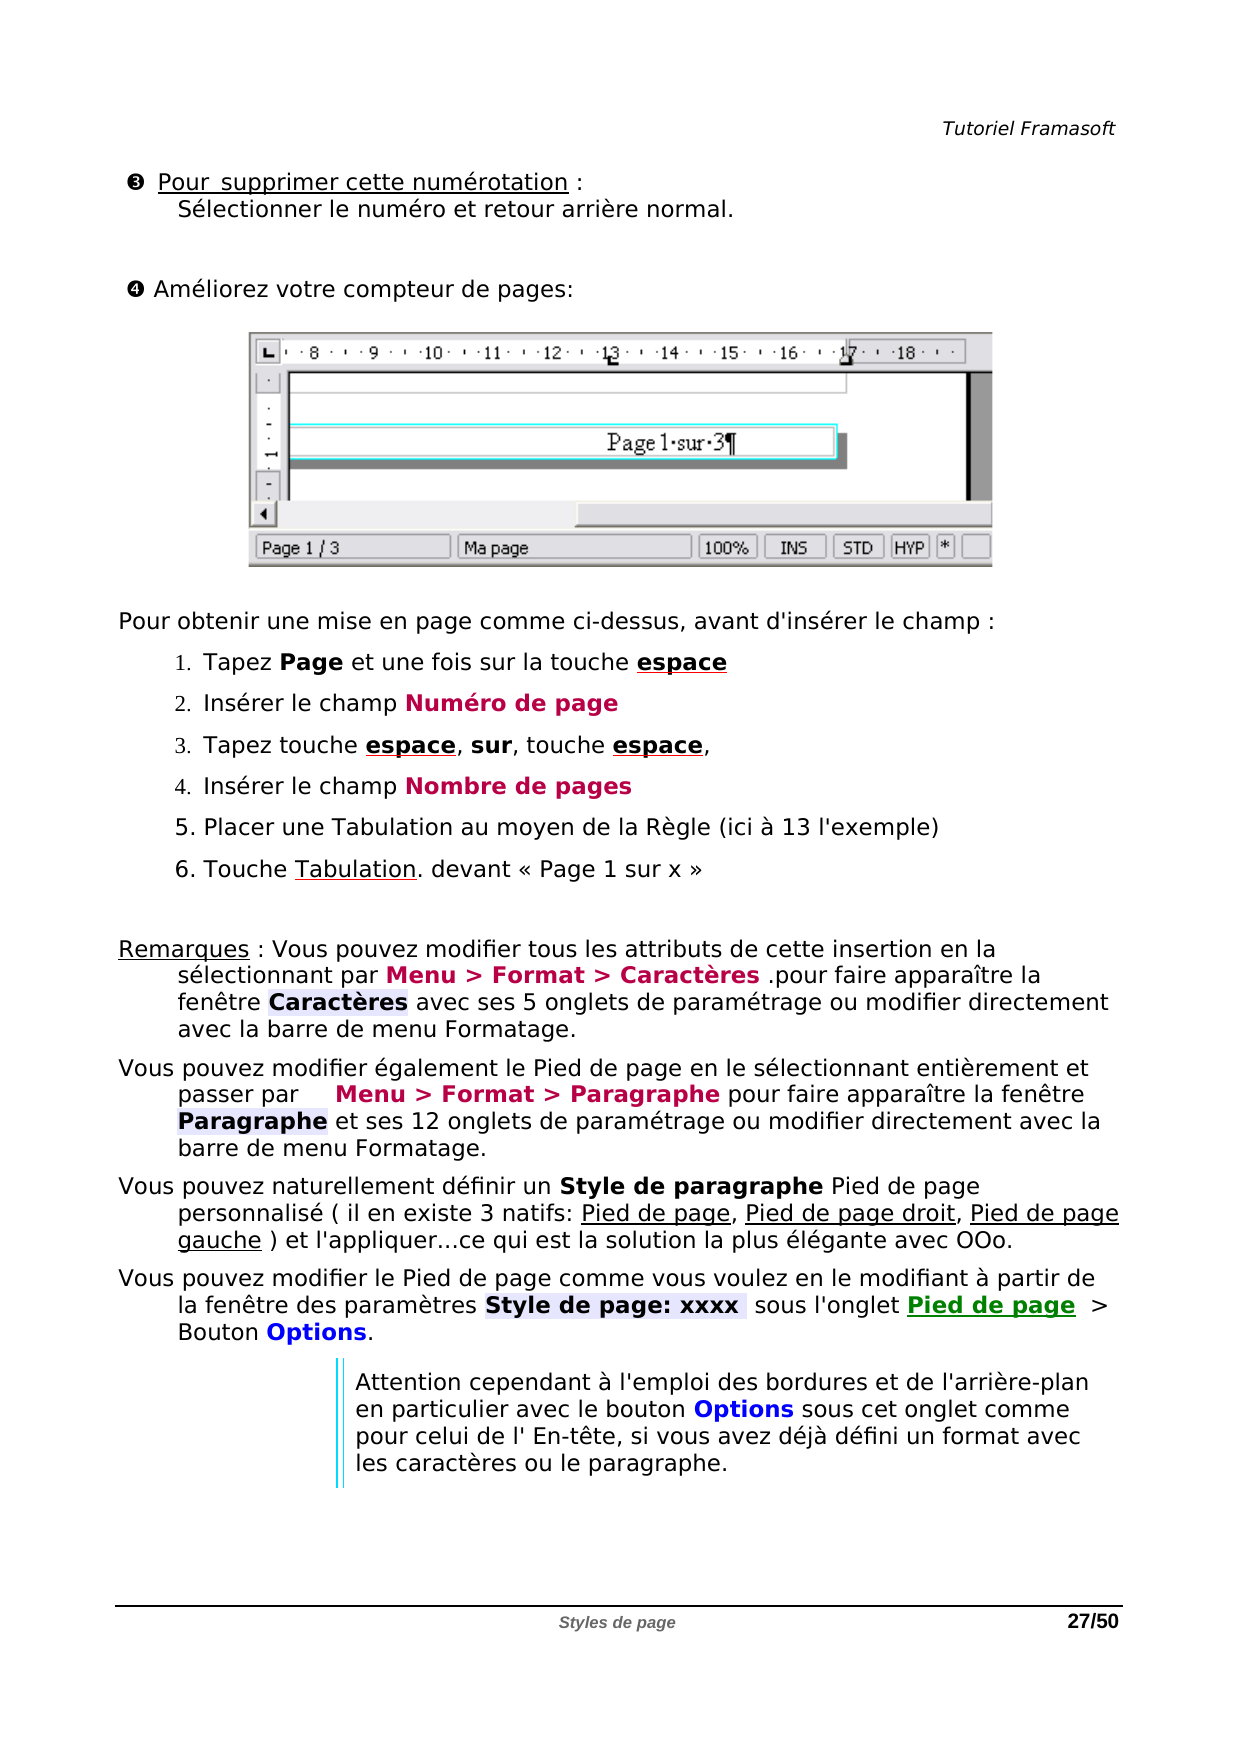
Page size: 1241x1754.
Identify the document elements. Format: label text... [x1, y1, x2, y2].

text ➌ Pour supprimer cette numérotation : Sélectionner le numéro et retour arrière normal. [118, 169, 1123, 223]
text 2. Insérer le champ Numéro de page [174, 691, 1123, 717]
text 4. Insérer le champ Nombre de pages [174, 773, 1123, 800]
text Attention cependant à l'emploi des bordures et de l'arrière-plan en particulier avec le bouton Options sous cet onglet comme pour celui de l' En-tête, si vous avez déjà défini un format avec les caractères ou le paragraphe. [344, 1358, 1122, 1488]
text 6. Touche Tabulation. devant « Page 1 sur x » [174, 856, 1123, 883]
text Vous pouvez naturellement définir un Style de paragraphe Pied de page personnalisé ( il en existe 3 natifs: Pied de page, Pied de page droit, Pied de page gauche ) et l'appliquer...ce qui est la solution la plus élégante avec OOo. [118, 1173, 1123, 1254]
text ➍ Améliorez votre compteur de pages: [118, 276, 1123, 303]
text Remarques : Vous pouvez modifier tous les attributs de cette insertion en la sélectionnant par Menu > Format > Caractères .pour faire apparaître la fenêtre Caractères avec ses 5 onglets de paramétrage ou modifier directement avec la barre de menu Formatage. [118, 936, 1123, 1043]
text Pour obtenir une mise en page comme ci-dessus, avant d'insérer le champ : [118, 608, 1123, 634]
text 5. Placer une Tabulation au moyen de la Règle (ici à 13 l'exemple) [174, 814, 1123, 841]
text Vous pouvez modifier le Pied de page comme vous voulez en le modifiant à partir de la fenêtre des paramètres Style de page: xxxx sous l'onglet Pied de page > Bouton Options. [118, 1266, 1123, 1346]
text 3. Tapez touche espace, sur, touche espace, [174, 732, 1123, 759]
picture [248, 332, 993, 567]
text Vous pouvez modifier également le Pied de page en le sélectionnant entièrement et passer par Menu > Format > Paragraphe pour faire apparaître la fenêtre Paragraphe et ses 12 onglets de paramétrage ou modifier directement avec la barre de menu Formatage. [118, 1055, 1123, 1162]
text 1. Tapez Page et une fois sur la touche espace [174, 649, 1123, 676]
